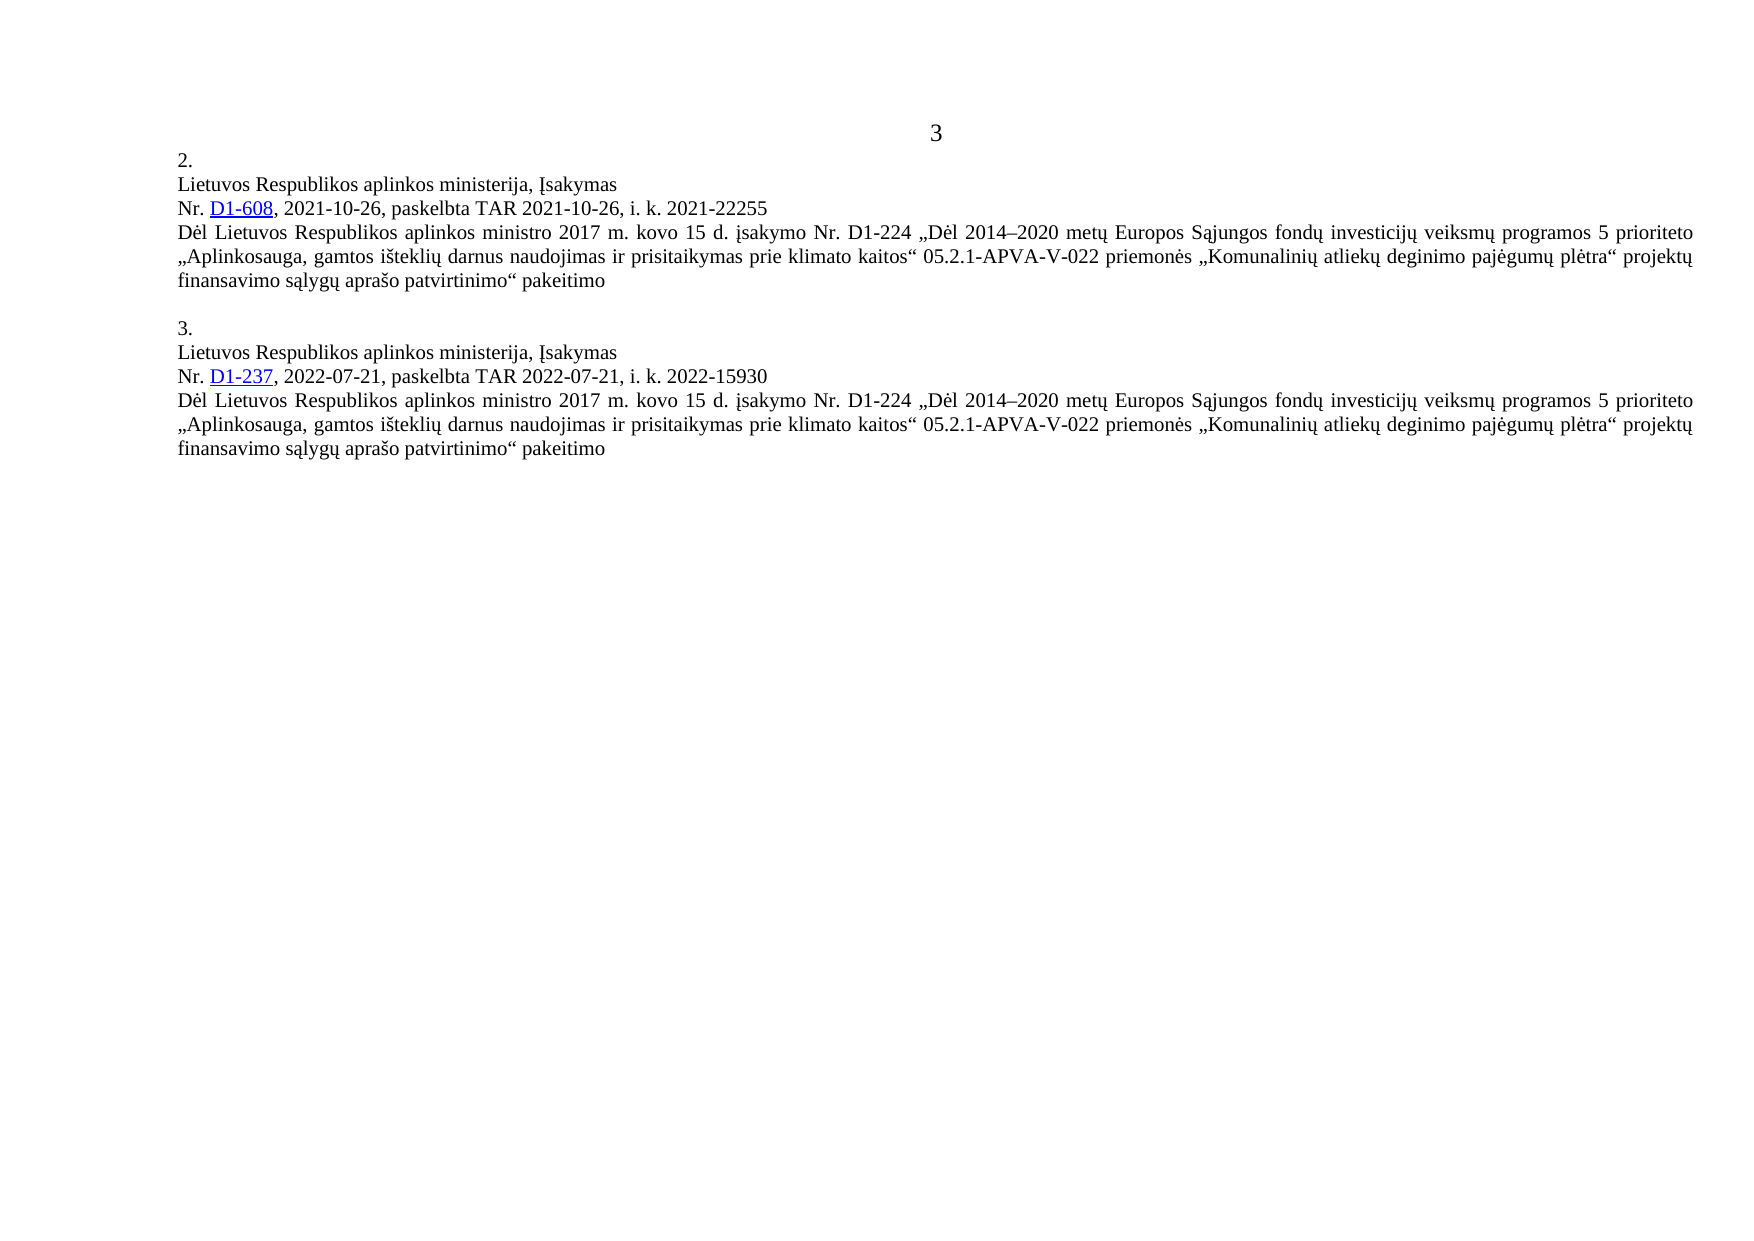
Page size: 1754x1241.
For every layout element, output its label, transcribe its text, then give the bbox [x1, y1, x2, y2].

text 2. [177, 148, 1695, 172]
text Nr. D1-237, 2022-07-21, paskelbta TAR 2022-07-21, i. k. 2022-15930 [177, 364, 1695, 388]
text 3. [177, 316, 1695, 340]
text Lietuvos Respublikos aplinkos ministerija, Įsakymas [177, 172, 1695, 196]
text Dėl Lietuvos Respublikos aplinkos ministro 2017 m. kovo 15 d. įsakymo Nr. D1-224 „Dėl 2014–2020 metų Europos Sąjungos fondų investicijų veiksmų programos 5 prioriteto „Aplinkosauga, gamtos išteklių darnus naudojimas ir prisitaikymas prie klimato kaitos“ 05.2.1-APVA-V-022 priemonės „Komunalinių atliekų deginimo pajėgumų plėtra“ projektų finansavimo sąlygų aprašo patvirtinimo“ pakeitimo [177, 388, 1695, 460]
text Lietuvos Respublikos aplinkos ministerija, Įsakymas [177, 340, 1695, 364]
text Dėl Lietuvos Respublikos aplinkos ministro 2017 m. kovo 15 d. įsakymo Nr. D1-224 „Dėl 2014–2020 metų Europos Sąjungos fondų investicijų veiksmų programos 5 prioriteto „Aplinkosauga, gamtos išteklių darnus naudojimas ir prisitaikymas prie klimato kaitos“ 05.2.1-APVA-V-022 priemonės „Komunalinių atliekų deginimo pajėgumų plėtra“ projektų finansavimo sąlygų aprašo patvirtinimo“ pakeitimo [177, 220, 1695, 292]
text Nr. D1-608, 2021-10-26, paskelbta TAR 2021-10-26, i. k. 2021-22255 [177, 196, 1695, 220]
